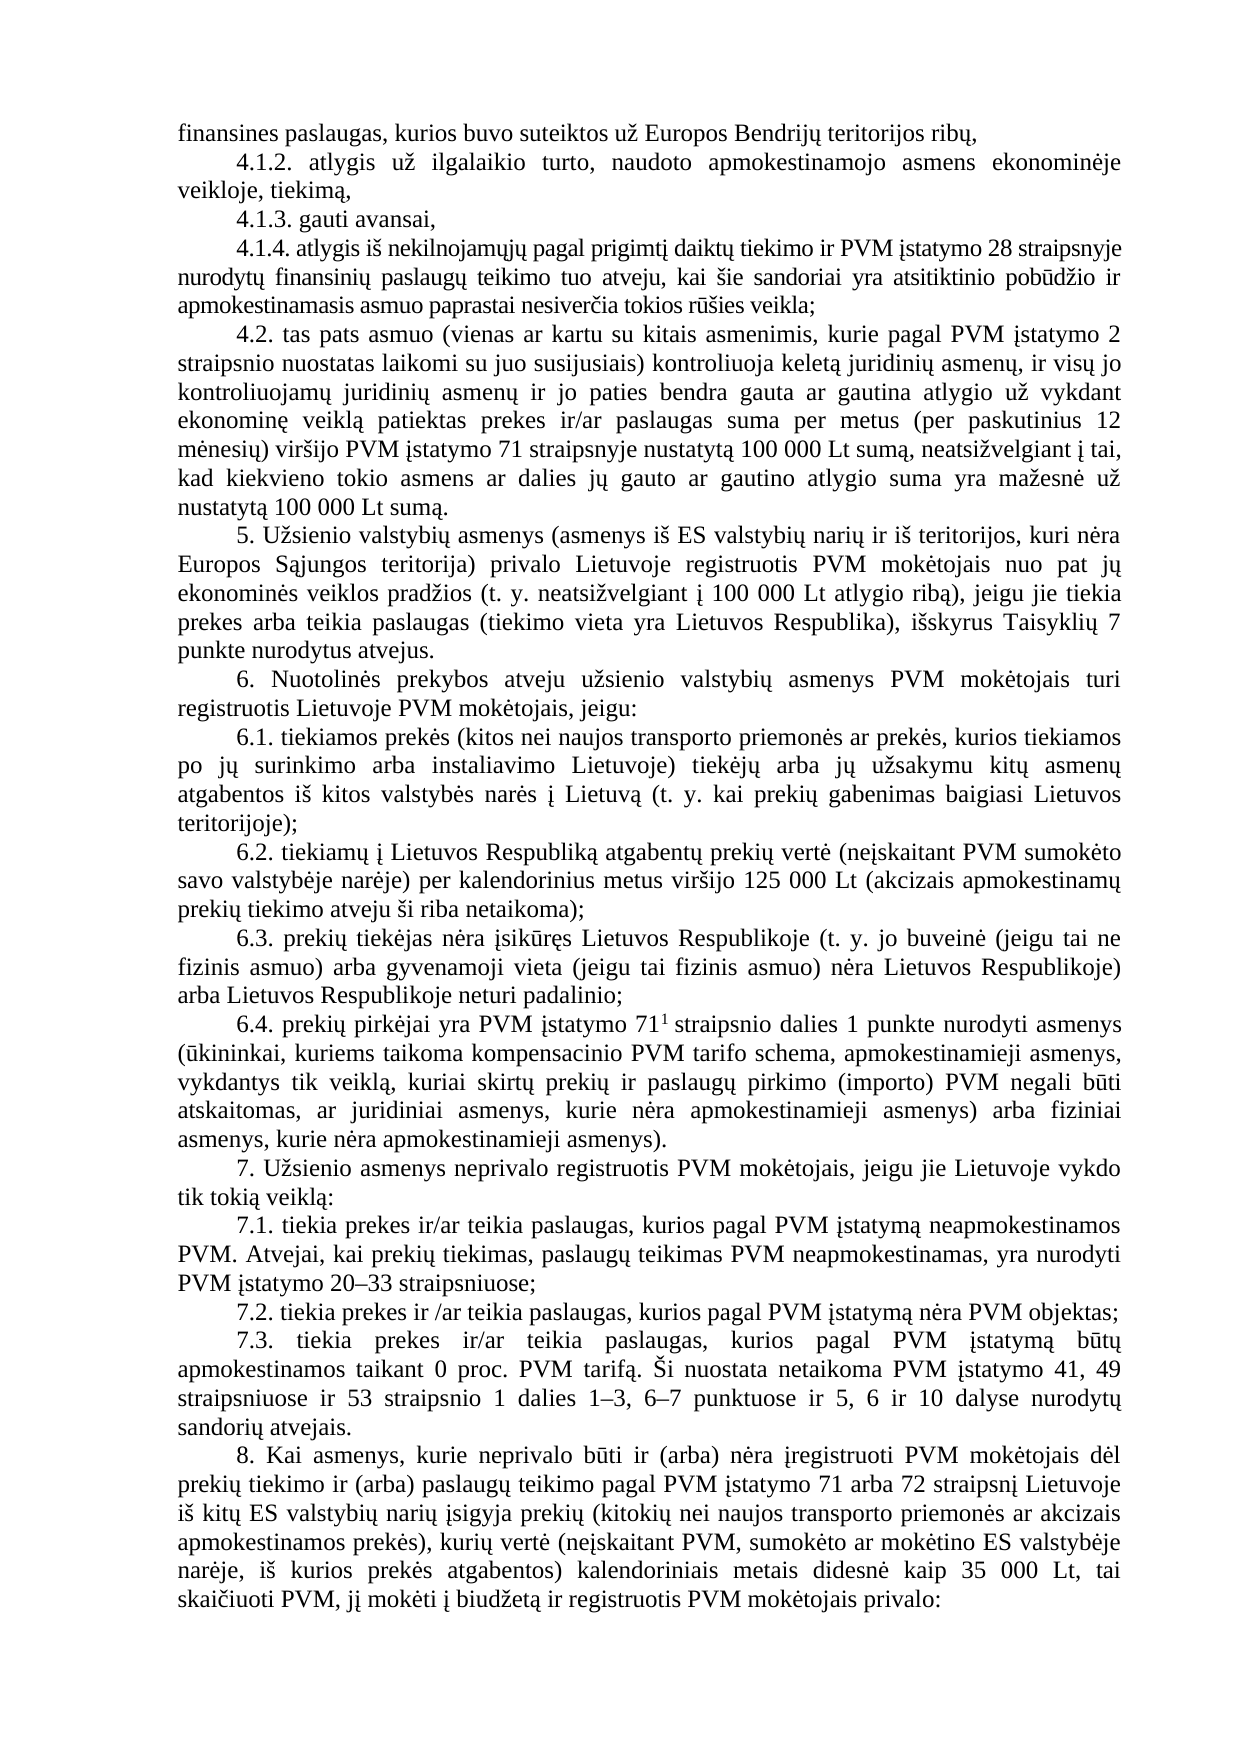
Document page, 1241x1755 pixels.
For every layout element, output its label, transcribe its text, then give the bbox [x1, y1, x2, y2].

text 4.1.2. atlygis už ilgalaikio turto, naudoto apmokestinamojo asmens ekonominėje veikloje, tiekimą, [177, 147, 1122, 204]
text 7.1. tiekia prekes ir/ar teikia paslaugas, kurios pagal PVM įstatymą neapmokestinamos PVM. Atvejai, kai prekių tiekimas, paslaugų teikimas PVM neapmokestinamas, yra nurodyti PVM įstatymo 20–33 straipsniuose; [177, 1211, 1122, 1297]
text finansines paslaugas, kurios buvo suteiktos už Europos Bendrijų teritorijos ribų, [177, 118, 1122, 147]
text 6.3. prekių tiekėjas nėra įsikūręs Lietuvos Respublikoje (t. y. jo buveinė (jeigu tai ne fizinis asmuo) arba gyvenamoji vieta (jeigu tai fizinis asmuo) nėra Lietuvos Respublikoje) arba Lietuvos Respublikoje neturi padalinio; [177, 923, 1122, 1009]
text 6.2. tiekiamų į Lietuvos Respubliką atgabentų prekių vertė (neįskaitant PVM sumokėto savo valstybėje narėje) per kalendorinius metus viršijo 125 000 Lt (akcizais apmokestinamų prekių tiekimo atveju ši riba netaikoma); [177, 837, 1122, 923]
text 7.3. tiekia prekes ir/ar teikia paslaugas, kurios pagal PVM įstatymą būtų apmokestinamos taikant 0 proc. PVM tarifą. Ši nuostata netaikoma PVM įstatymo 41, 49 straipsniuose ir 53 straipsnio 1 dalies 1–3, 6–7 punktuose ir 5, 6 ir 10 dalyse nurodytų sandorių atvejais. [177, 1326, 1122, 1441]
text 4.2. tas pats asmuo (vienas ar kartu su kitais asmenimis, kurie pagal PVM įstatymo 2 straipsnio nuostatas laikomi su juo susijusiais) kontroliuoja keletą juridinių asmenų, ir visų jo kontroliuojamų juridinių asmenų ir jo paties bendra gauta ar gautina atlygio už vykdant ekonominę veiklą patiektas prekes ir/ar paslaugas suma per metus (per paskutinius 12 mėnesių) viršijo PVM įstatymo 71 straipsnyje nustatytą 100 000 Lt sumą, neatsižvelgiant į tai, kad kiekvieno tokio asmens ar dalies jų gauto ar gautino atlygio suma yra mažesnė už nustatytą 100 000 Lt sumą. [177, 319, 1122, 521]
text 4.1.3. gauti avansai, [177, 204, 1122, 233]
text 7.2. tiekia prekes ir /ar teikia paslaugas, kurios pagal PVM įstatymą nėra PVM objektas; [177, 1297, 1122, 1326]
text 7. Užsienio asmenys neprivalo registruotis PVM mokėtojais, jeigu jie Lietuvoje vykdo tik tokią veiklą: [177, 1153, 1122, 1211]
text 6.1. tiekiamos prekės (kitos nei naujos transporto priemonės ar prekės, kurios tiekiamos po jų surinkimo arba instaliavimo Lietuvoje) tiekėjų arba jų užsakymu kitų asmenų atgabentos iš kitos valstybės narės į Lietuvą (t. y. kai prekių gabenimas baigiasi Lietuvos teritorijoje); [177, 722, 1122, 837]
text 5. Užsienio valstybių asmenys (asmenys iš ES valstybių narių ir iš teritorijos, kuri nėra Europos Sąjungos teritorija) privalo Lietuvoje registruotis PVM mokėtojais nuo pat jų ekonominės veiklos pradžios (t. y. neatsižvelgiant į 100 000 Lt atlygio ribą), jeigu jie tiekia prekes arba teikia paslaugas (tiekimo vieta yra Lietuvos Respublika), išskyrus Taisyklių 7 punkte nurodytus atvejus. [177, 521, 1122, 664]
text 4.1.4. atlygis iš nekilnojamųjų pagal prigimtį daiktų tiekimo ir PVM įstatymo 28 straipsnyje nurodytų finansinių paslaugų teikimo tuo atveju, kai šie sandoriai yra atsitiktinio pobūdžio ir apmokestinamasis asmuo paprastai nesiverčia tokios rūšies veikla; [177, 233, 1122, 319]
text 6.4. prekių pirkėjai yra PVM įstatymo 711 straipsnio dalies 1 punkte nurodyti asmenys (ūkininkai, kuriems taikoma kompensacinio PVM tarifo schema, apmokestinamieji asmenys, vykdantys tik veiklą, kuriai skirtų prekių ir paslaugų pirkimo (importo) PVM negali būti atskaitomas, ar juridiniai asmenys, kurie nėra apmokestinamieji asmenys) arba fiziniai asmenys, kurie nėra apmokestinamieji asmenys). [177, 1009, 1122, 1153]
text 6. Nuotolinės prekybos atveju užsienio valstybių asmenys PVM mokėtojais turi registruotis Lietuvoje PVM mokėtojais, jeigu: [177, 664, 1122, 722]
text 8. Kai asmenys, kurie neprivalo būti ir (arba) nėra įregistruoti PVM mokėtojais dėl prekių tiekimo ir (arba) paslaugų teikimo pagal PVM įstatymo 71 arba 72 straipsnį Lietuvoje iš kitų ES valstybių narių įsigyja prekių (kitokių nei naujos transporto priemonės ar akcizais apmokestinamos prekės), kurių vertė (neįskaitant PVM, sumokėto ar mokėtino ES valstybėje narėje, iš kurios prekės atgabentos) kalendoriniais metais didesnė kaip 35 000 Lt, tai skaičiuoti PVM, jį mokėti į biudžetą ir registruotis PVM mokėtojais privalo: [177, 1441, 1122, 1613]
